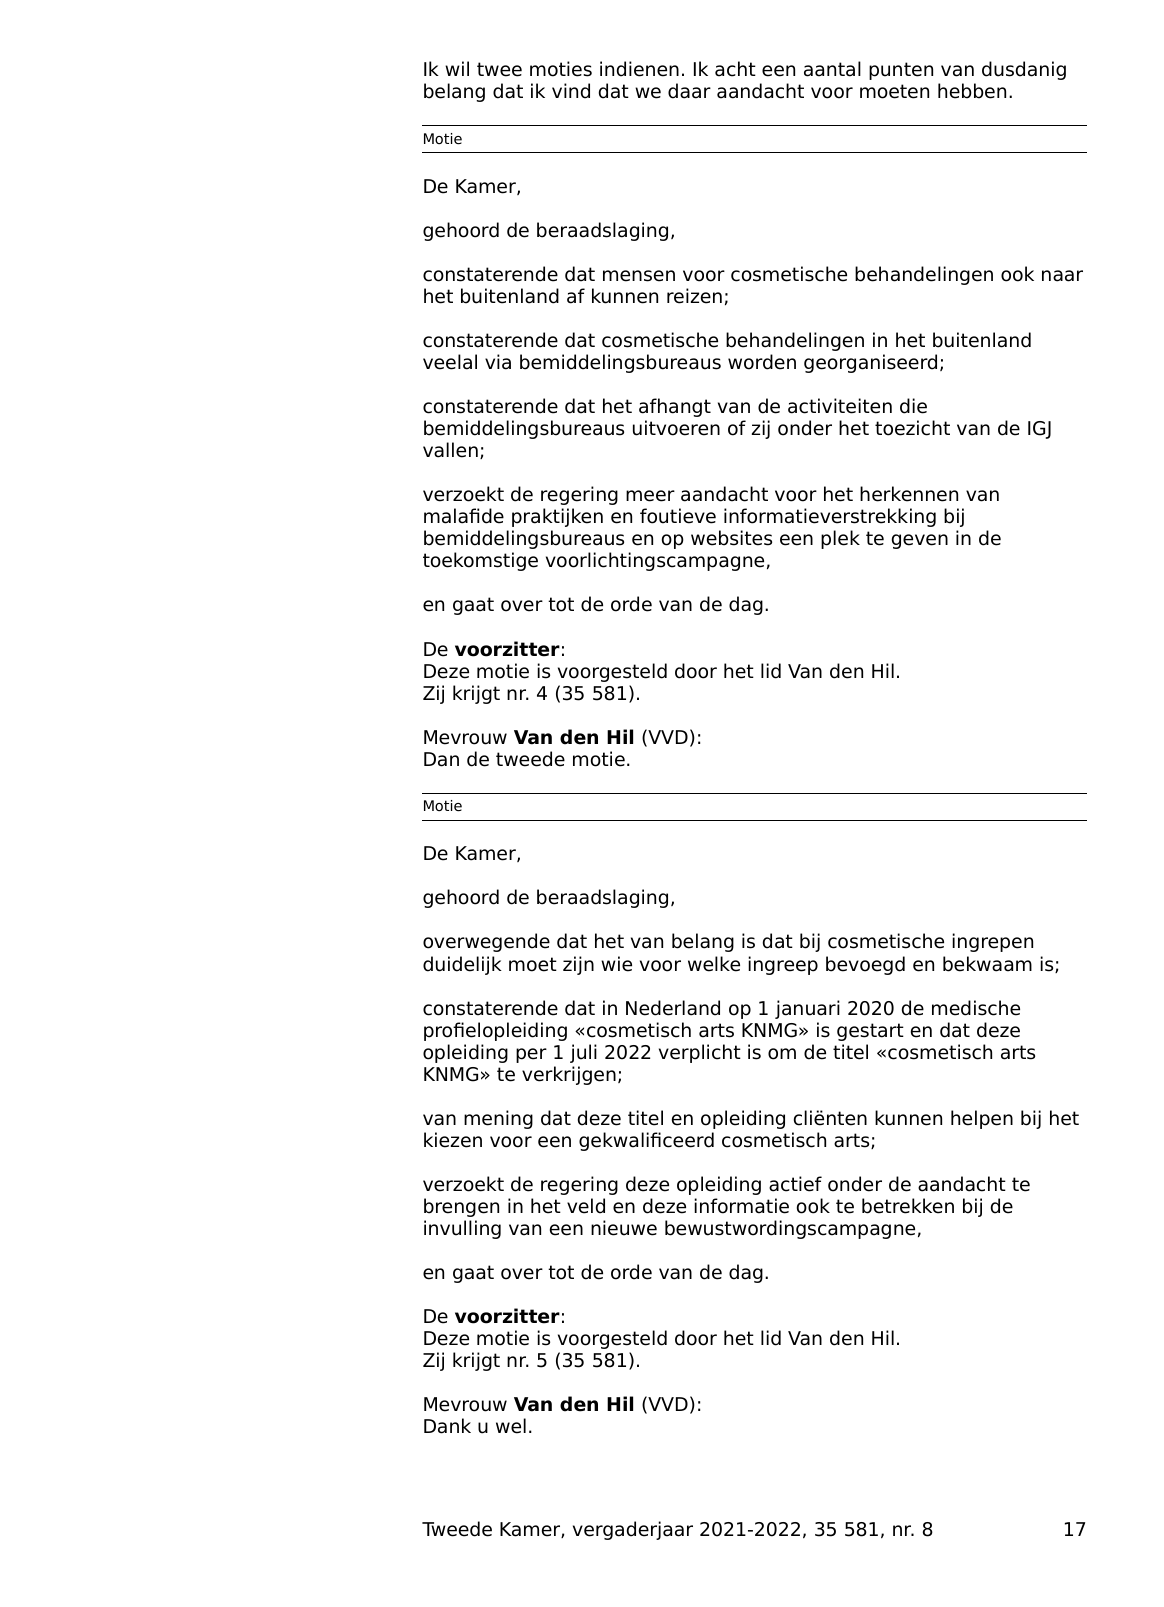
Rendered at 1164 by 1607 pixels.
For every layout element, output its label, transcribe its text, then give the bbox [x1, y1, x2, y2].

text en gaat over tot de orde van de dag. [422, 594, 1087, 616]
text Mevrouw Van den Hil (VVD): [422, 1394, 1087, 1416]
table_header Motie [422, 794, 1087, 820]
text De Kamer, [422, 843, 1087, 865]
table_header Motie [422, 126, 1087, 152]
text Dan de tweede motie. [422, 749, 1087, 771]
text Zij krijgt nr. 5 (35 581). [422, 1350, 1087, 1372]
text verzoekt de regering meer aandacht voor het herkennen van malafide praktijken en foutieve informatieverstrekking bij bemiddelingsbureaus en op websites een plek te geven in de toekomstige voorlichtingscampagne, [422, 484, 1087, 572]
text Deze motie is voorgesteld door het lid Van den Hil. [422, 661, 1087, 682]
text constaterende dat mensen voor cosmetische behandelingen ook naar het buitenland af kunnen reizen; [422, 264, 1087, 308]
text verzoekt de regering deze opleiding actief onder de aandacht te brengen in het veld en deze informatie ook te betrekken bij de invulling van een nieuwe bewustwordingscampagne, [422, 1174, 1087, 1240]
text constaterende dat in Nederland op 1 januari 2020 de medische profielopleiding «cosmetisch arts KNMG» is gestart en dat deze opleiding per 1 juli 2022 verplicht is om de titel «cosmetisch arts KNMG» te verkrijgen; [422, 998, 1087, 1086]
text constaterende dat het afhangt van de activiteiten die bemiddelingsbureaus uitvoeren of zij onder het toezicht van de IGJ vallen; [422, 396, 1087, 462]
text constaterende dat cosmetische behandelingen in het buitenland veelal via bemiddelingsbureaus worden georganiseerd; [422, 330, 1087, 374]
text gehoord de beraadslaging, [422, 887, 1087, 909]
text De voorzitter: [422, 638, 1087, 661]
text Mevrouw Van den Hil (VVD): [422, 727, 1087, 749]
text Deze motie is voorgesteld door het lid Van den Hil. [422, 1328, 1087, 1350]
text De voorzitter: [422, 1306, 1087, 1328]
text gehoord de beraadslaging, [422, 220, 1087, 242]
text en gaat over tot de orde van de dag. [422, 1262, 1087, 1284]
text overwegende dat het van belang is dat bij cosmetische ingrepen duidelijk moet zijn wie voor welke ingreep bevoegd en bekwaam is; [422, 931, 1087, 975]
text Dank u wel. [422, 1416, 1087, 1438]
text van mening dat deze titel en opleiding cliënten kunnen helpen bij het kiezen voor een gekwalificeerd cosmetisch arts; [422, 1108, 1087, 1152]
text De Kamer, [422, 176, 1087, 197]
text Zij krijgt nr. 4 (35 581). [422, 682, 1087, 704]
text Ik wil twee moties indienen. Ik acht een aantal punten van dusdanig belang dat ik vind dat we daar aandacht voor moeten hebben. [422, 59, 1087, 103]
